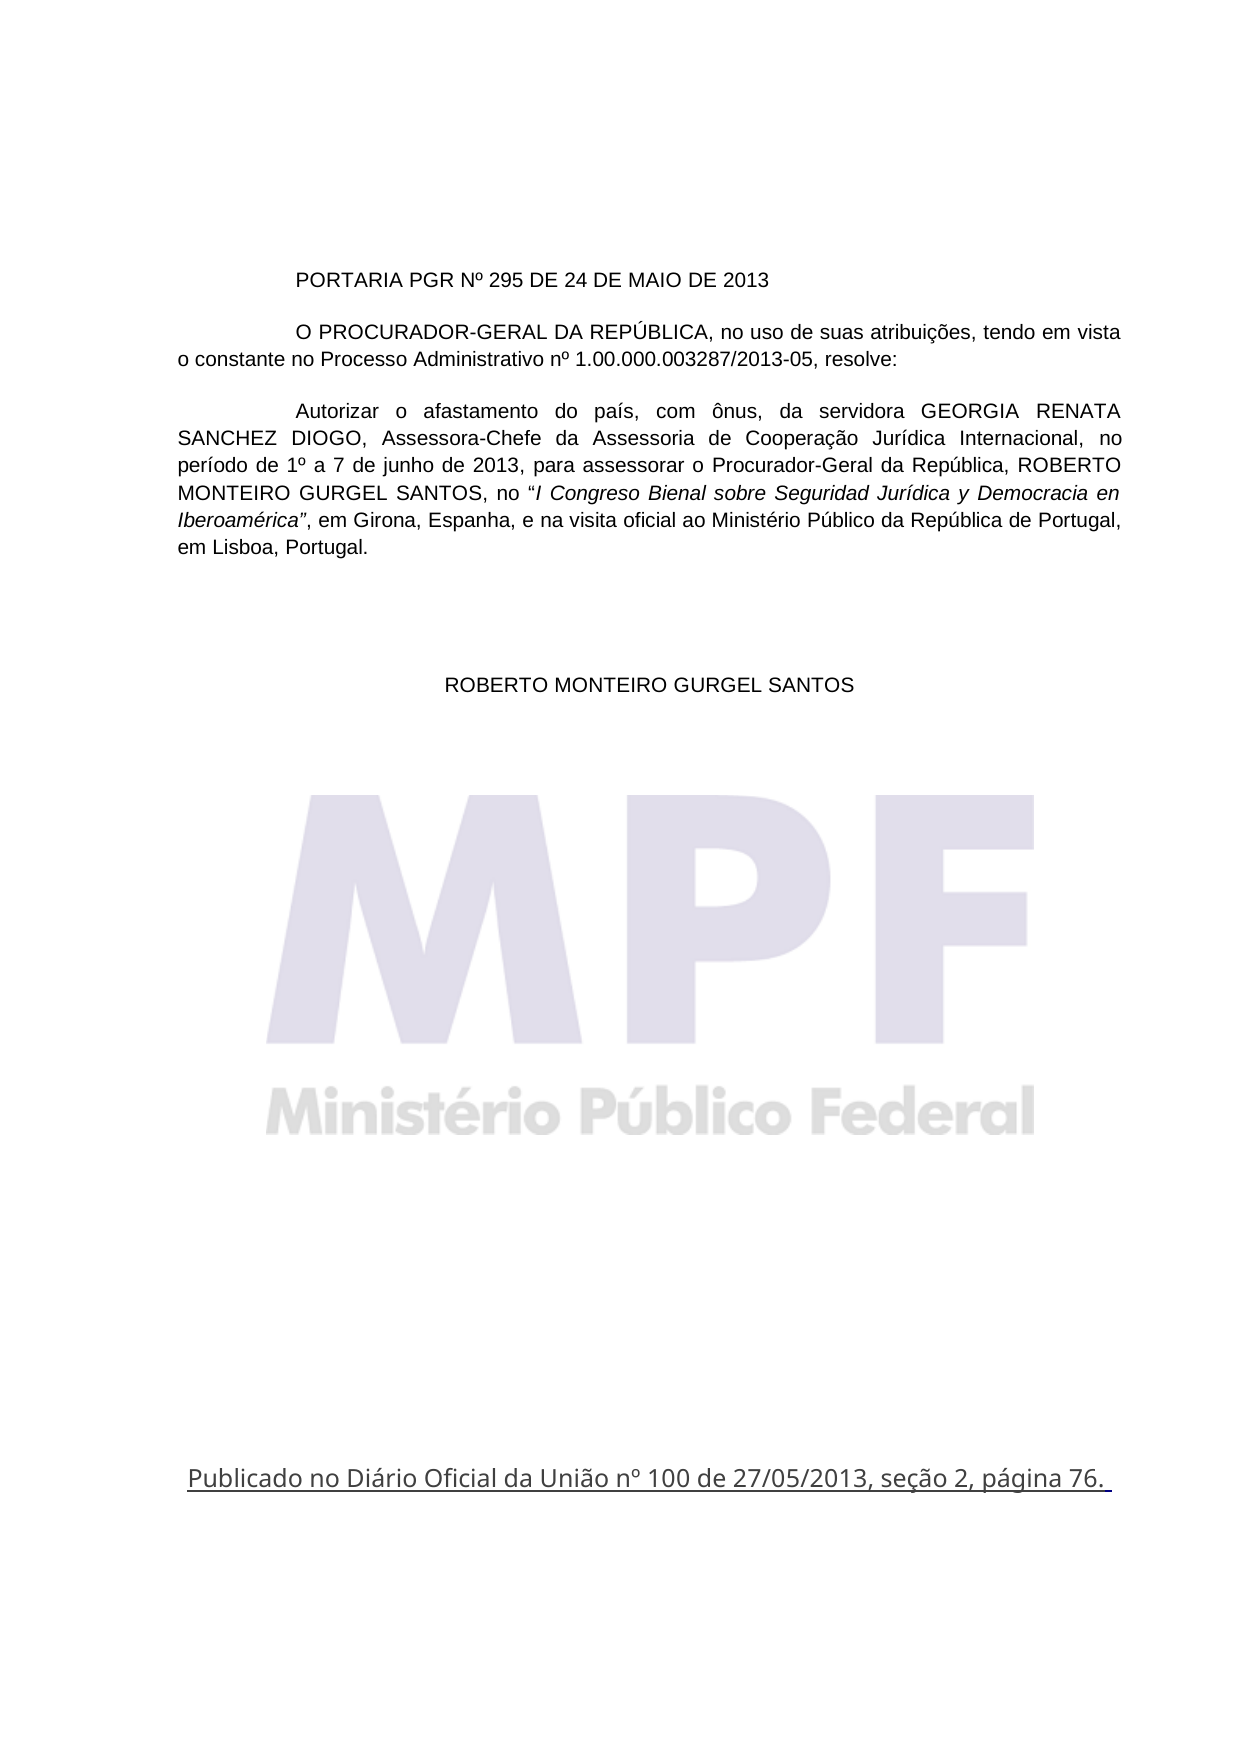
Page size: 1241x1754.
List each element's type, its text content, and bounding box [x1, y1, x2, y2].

text Autorizar o afastamento do país, com ônus, da servidora GEORGIA RENATA SANCHEZ DIOGO, Assessora-Chefe da Assessoria de Cooperação Jurídica Internacional, no período de 1º a 7 de junho de 2013, para assessorar o Procurador-Geral da República, ROBERTO MONTEIRO GURGEL SANTOS, no “I Congreso Bienal sobre Seguridad Jurídica y Democracia en Iberoamérica”, em Girona, Espanha, e na visita oficial ao Ministério Público da República de Portugal, em Lisboa, Portugal. [177, 397, 1122, 559]
text ROBERTO MONTEIRO GURGEL SANTOS [177, 673, 1122, 697]
text Publicado no Diário Oficial da União nº 100 de 27/05/2013, seção 2, página 76. [177, 1461, 1122, 1495]
picture [266, 795, 1034, 1136]
text PORTARIA PGR Nº 295 DE 24 DE MAIO DE 2013 [177, 266, 1122, 293]
text O PROCURADOR-GERAL DA REPÚBLICA, no uso de suas atribuições, tendo em vista o constante no Processo Administrativo nº 1.00.000.003287/2013-05, resolve: [177, 318, 1122, 372]
